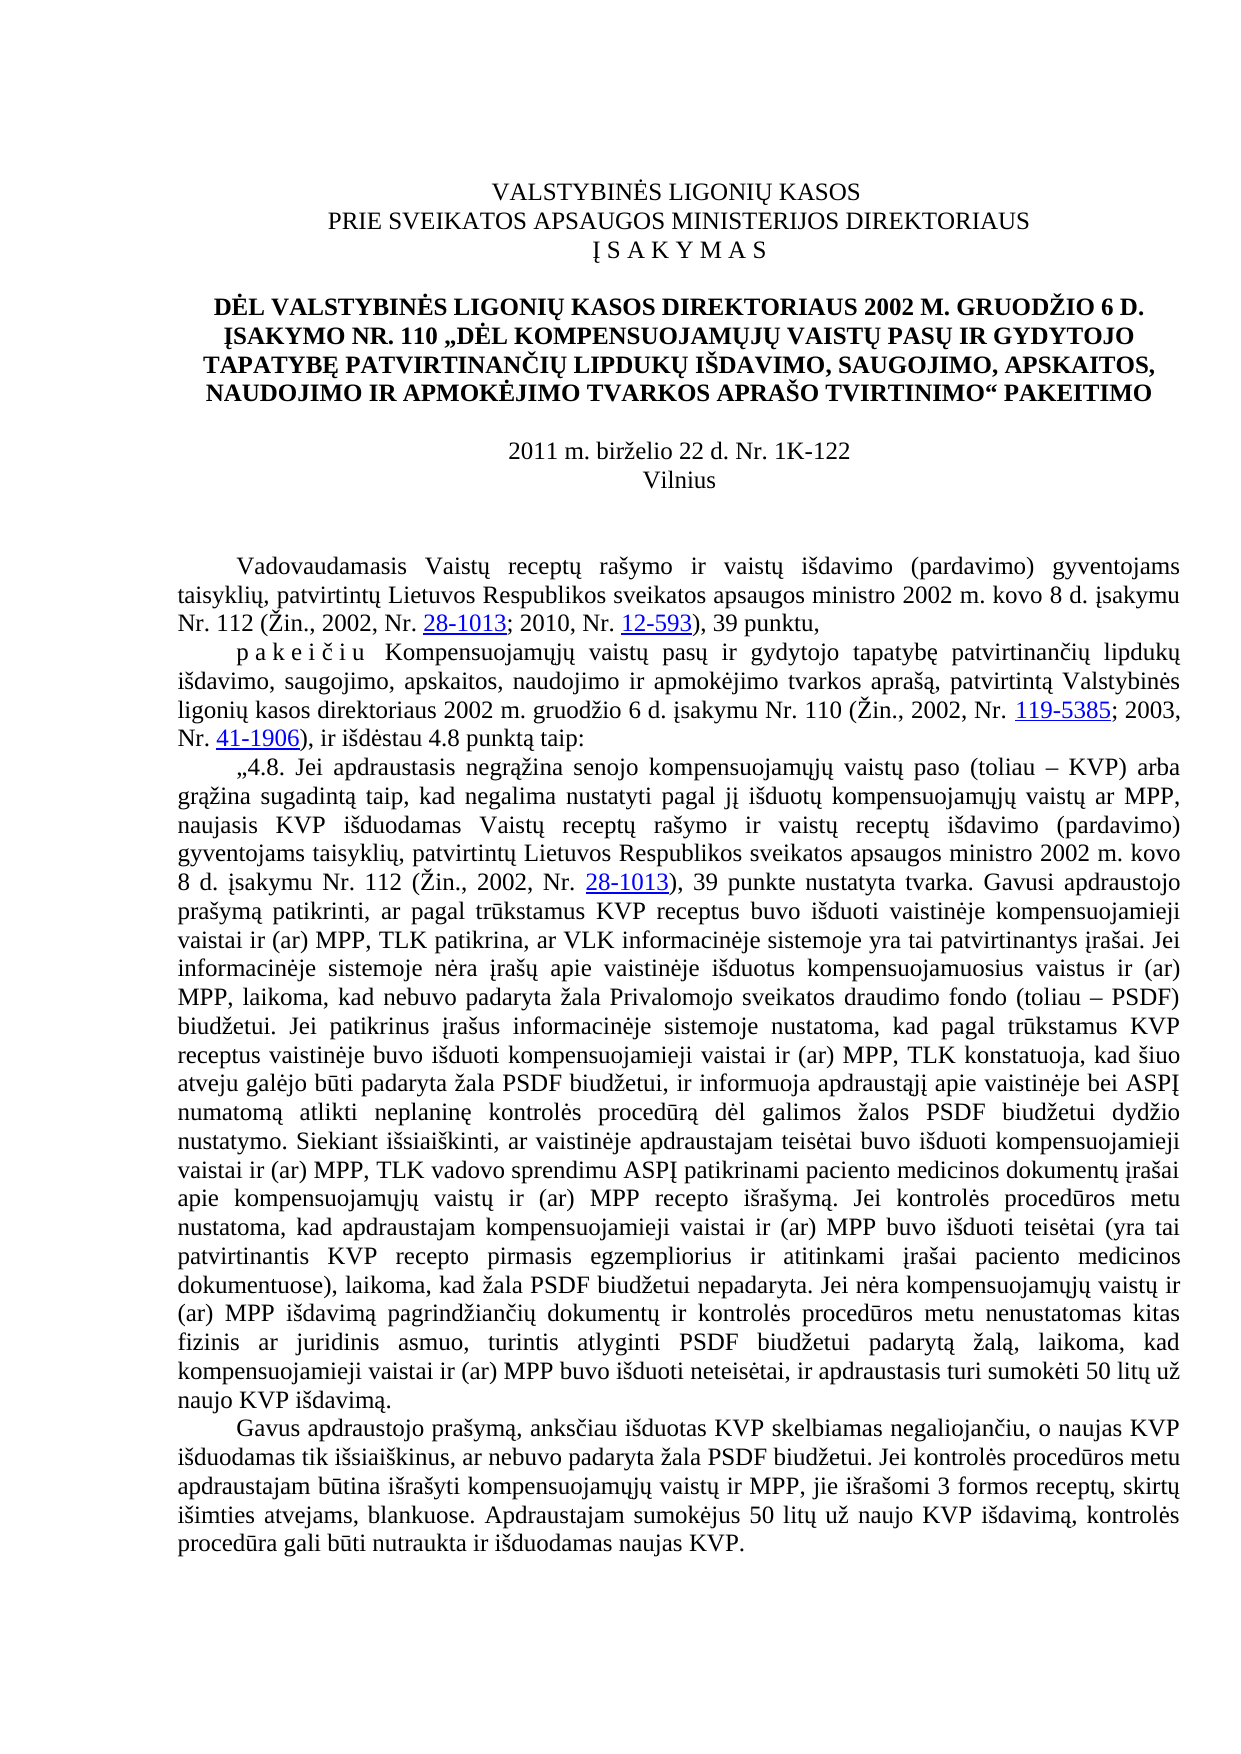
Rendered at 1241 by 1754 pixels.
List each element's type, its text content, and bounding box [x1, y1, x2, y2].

text Gavus apdraustojo prašymą, anksčiau išduotas KVP skelbiamas negaliojančiu, o naujas KVP išduodamas tik išsiaiškinus, ar nebuvo padaryta žala PSDF biudžetui. Jei kontrolės procedūros metu apdraustajam būtina išrašyti kompensuojamųjų vaistų ir MPP, jie išrašomi 3 formos receptų, skirtų išimties atvejams, blankuose. Apdraustajam sumokėjus 50 litų už naujo KVP išdavimą, kontrolės procedūra gali būti nutraukta ir išduodamas naujas KVP. [177, 1413, 1181, 1557]
text VALSTYBINĖS LIGONIŲ KASOS [177, 177, 1181, 206]
text Vadovaudamasis Vaistų receptų rašymo ir vaistų išdavimo (pardavimo) gyventojams taisyklių, patvirtintų Lietuvos Respublikos sveikatos apsaugos ministro 2002 m. kovo 8 d. įsakymu Nr. 112 (Žin., 2002, Nr. 28-1013; 2010, Nr. 12-593), 39 punktu, [177, 551, 1181, 637]
text ĮSAKYMAS [177, 235, 1181, 263]
text 2011 m. birželio 22 d. Nr. 1K-122 [177, 436, 1181, 465]
text Vilnius [177, 465, 1181, 493]
text DĖL VALSTYBINĖS LIGONIŲ KASOS DIREKTORIAUS 2002 M. GRUODŽIO 6 D. ĮSAKYMO Nr. 110 „DĖL KOMPENSUOJAMŲJŲ VAISTŲ PASŲ IR GYDYTOJO TAPATYBĘ PATVIRTINANČIŲ LIPDUKŲ IŠDAVIMO, SAUGOJIMO, APSKAITOS, NAUDOJIMO IR APMOKĖJIMO TVARKOS APRAŠO TVIRTINIMO“ PAKEITIMO [177, 292, 1181, 407]
text „4.8. Jei apdraustasis negrąžina senojo kompensuojamųjų vaistų paso (toliau – KVP) arba grąžina sugadintą taip, kad negalima nustatyti pagal jį išduotų kompensuojamųjų vaistų ar MPP, naujasis KVP išduodamas Vaistų receptų rašymo ir vaistų receptų išdavimo (pardavimo) gyventojams taisyklių, patvirtintų Lietuvos Respublikos sveikatos apsaugos ministro 2002 m. kovo 8 d. įsakymu Nr. 112 (Žin., 2002, Nr. 28-1013), 39 punkte nustatyta tvarka. Gavusi apdraustojo prašymą patikrinti, ar pagal trūkstamus KVP receptus buvo išduoti vaistinėje kompensuojamieji vaistai ir (ar) MPP, TLK patikrina, ar VLK informacinėje sistemoje yra tai patvirtinantys įrašai. Jei informacinėje sistemoje nėra įrašų apie vaistinėje išduotus kompensuojamuosius vaistus ir (ar) MPP, laikoma, kad nebuvo padaryta žala Privalomojo sveikatos draudimo fondo (toliau – PSDF) biudžetui. Jei patikrinus įrašus informacinėje sistemoje nustatoma, kad pagal trūkstamus KVP receptus vaistinėje buvo išduoti kompensuojamieji vaistai ir (ar) MPP, TLK konstatuoja, kad šiuo atveju galėjo būti padaryta žala PSDF biudžetui, ir informuoja apdraustąjį apie vaistinėje bei ASPĮ numatomą atlikti neplaninę kontrolės procedūrą dėl galimos žalos PSDF biudžetui dydžio nustatymo. Siekiant išsiaiškinti, ar vaistinėje apdraustajam teisėtai buvo išduoti kompensuojamieji vaistai ir (ar) MPP, TLK vadovo sprendimu ASPĮ patikrinami paciento medicinos dokumentų įrašai apie kompensuojamųjų vaistų ir (ar) MPP recepto išrašymą. Jei kontrolės procedūros metu nustatoma, kad apdraustajam kompensuojamieji vaistai ir (ar) MPP buvo išduoti teisėtai (yra tai patvirtinantis KVP recepto pirmasis egzempliorius ir atitinkami įrašai paciento medicinos dokumentuose), laikoma, kad žala PSDF biudžetui nepadaryta. Jei nėra kompensuojamųjų vaistų ir (ar) MPP išdavimą pagrindžiančių dokumentų ir kontrolės procedūros metu nenustatomas kitas fizinis ar juridinis asmuo, turintis atlyginti PSDF biudžetui padarytą žalą, laikoma, kad kompensuojamieji vaistai ir (ar) MPP buvo išduoti neteisėtai, ir apdraustasis turi sumokėti 50 litų už naujo KVP išdavimą. [177, 752, 1181, 1413]
text pakeičiu Kompensuojamųjų vaistų pasų ir gydytojo tapatybę patvirtinančių lipdukų išdavimo, saugojimo, apskaitos, naudojimo ir apmokėjimo tvarkos aprašą, patvirtintą Valstybinės ligonių kasos direktoriaus 2002 m. gruodžio 6 d. įsakymu Nr. 110 (Žin., 2002, Nr. 119-5385; 2003, Nr. 41-1906), ir išdėstau 4.8 punktą taip: [177, 637, 1181, 752]
text PRIE SVEIKATOS APSAUGOS MINISTERIJOS DIREKTORIAUS [177, 206, 1181, 235]
